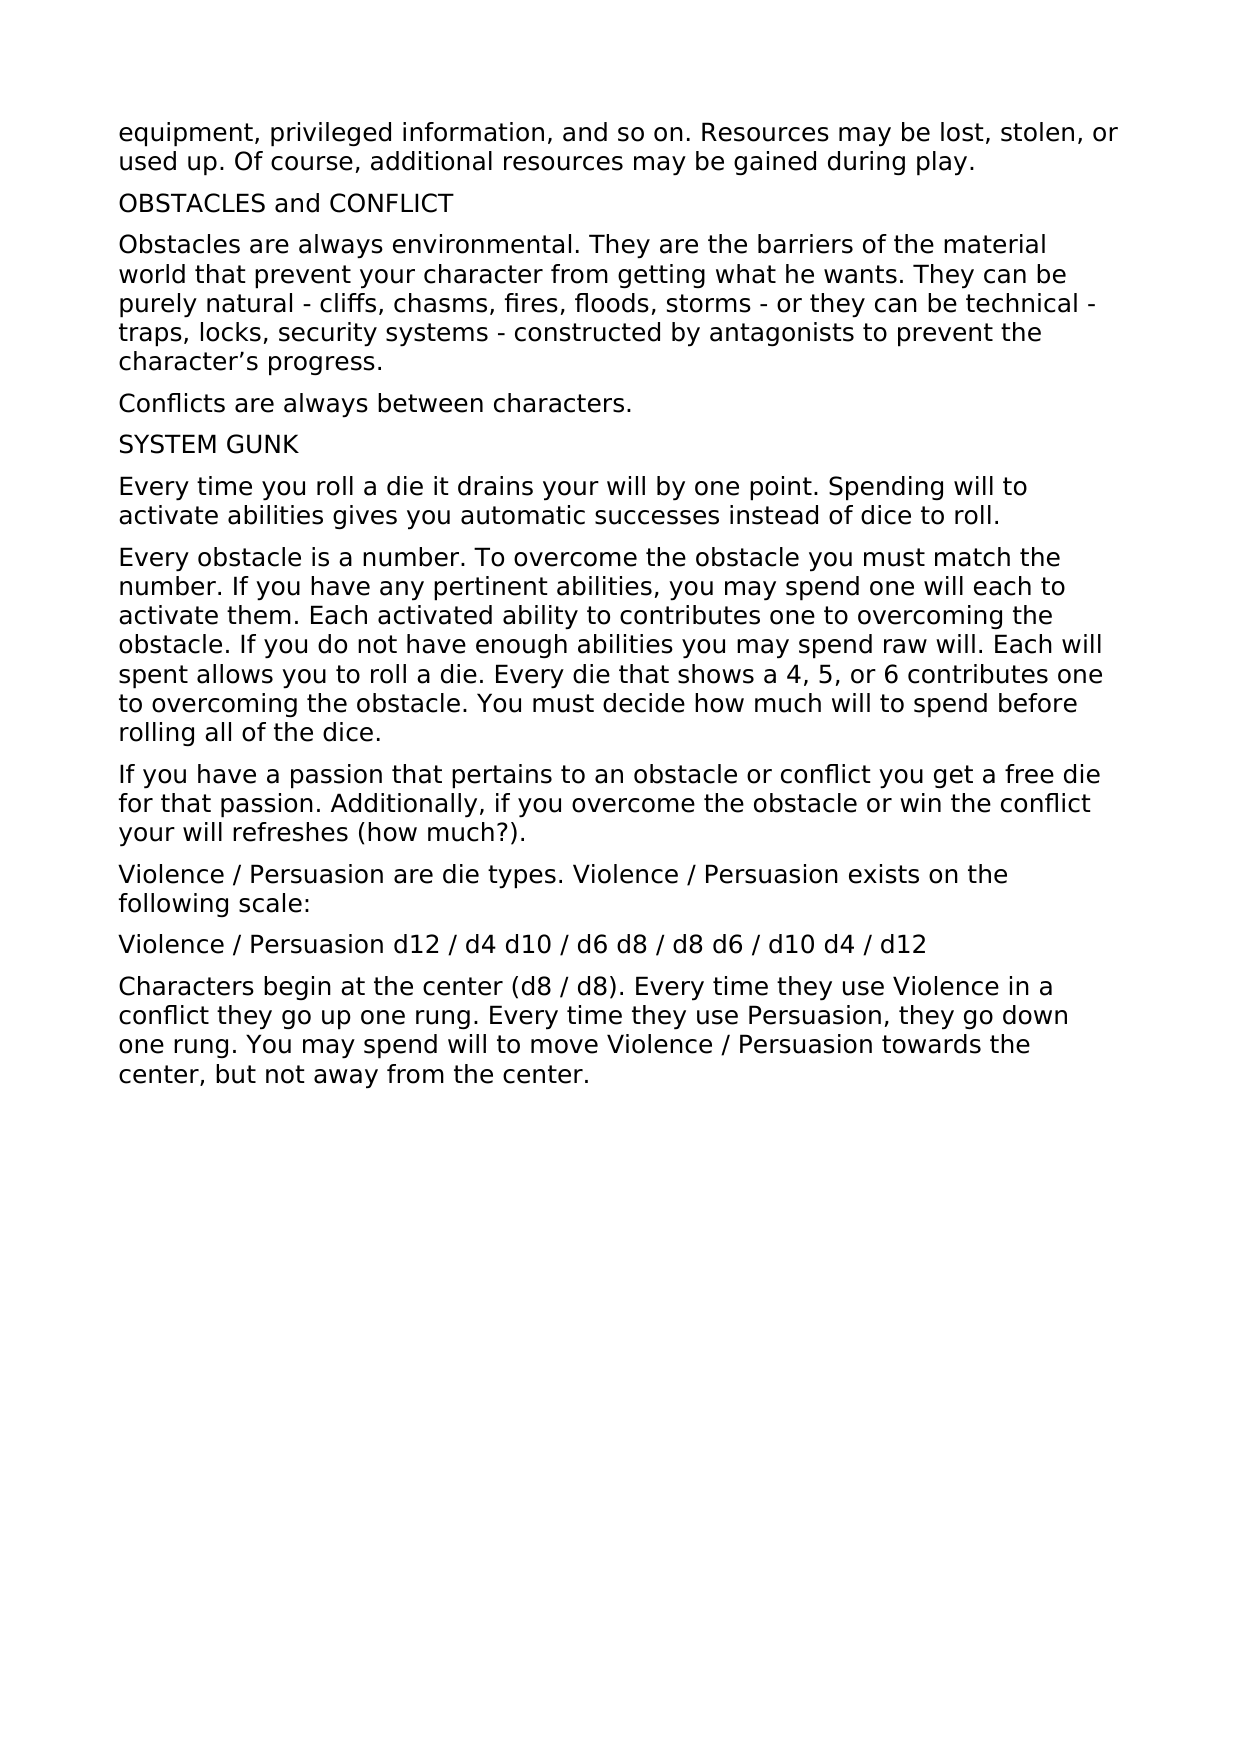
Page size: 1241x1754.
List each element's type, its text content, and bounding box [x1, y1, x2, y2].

text Characters begin at the center (d8 / d8). Every time they use Violence in a conflict they go up one rung. Every time they use Persuasion, they go down one rung. You may spend will to move Violence / Persuasion towards the center, but not away from the center. [118, 972, 1122, 1089]
text Conflicts are always between characters. [118, 389, 1122, 418]
text Violence / Persuasion d12 / d4 d10 / d6 d8 / d8 d6 / d10 d4 / d12 [118, 931, 1122, 960]
text Every obstacle is a number. To overcome the obstacle you must match the number. If you have any pertinent abilities, you may spend one will each to activate them. Each activated ability to contributes one to overcoming the obstacle. If you do not have enough abilities you may spend raw will. Each will spent allows you to roll a die. Every die that shows a 4, 5, or 6 contributes one to overcoming the obstacle. You must decide how much will to spend before rolling all of the dice. [118, 543, 1122, 747]
text If you have a passion that pertains to an obstacle or conflict you get a free die for that passion. Additionally, if you overcome the obstacle or win the conflict your will refreshes (how much?). [118, 760, 1122, 847]
text equipment, privileged information, and so on. Resources may be lost, stolen, or used up. Of course, additional resources may be gained during play. [118, 118, 1122, 176]
text Obstacles are always environmental. They are the barriers of the material world that prevent your character from getting what he wants. They can be purely natural - cliffs, chasms, fires, floods, storms - or they can be technical - traps, locks, security systems - constructed by antagonists to prevent the character’s progress. [118, 231, 1122, 376]
text Violence / Persuasion are die types. Violence / Persuasion exists on the following scale: [118, 860, 1122, 918]
text OBSTACLES and CONFLICT [118, 189, 1122, 218]
text SYSTEM GUNK [118, 431, 1122, 460]
text Every time you roll a die it drains your will by one point. Spending will to activate abilities gives you automatic successes instead of dice to roll. [118, 472, 1122, 531]
